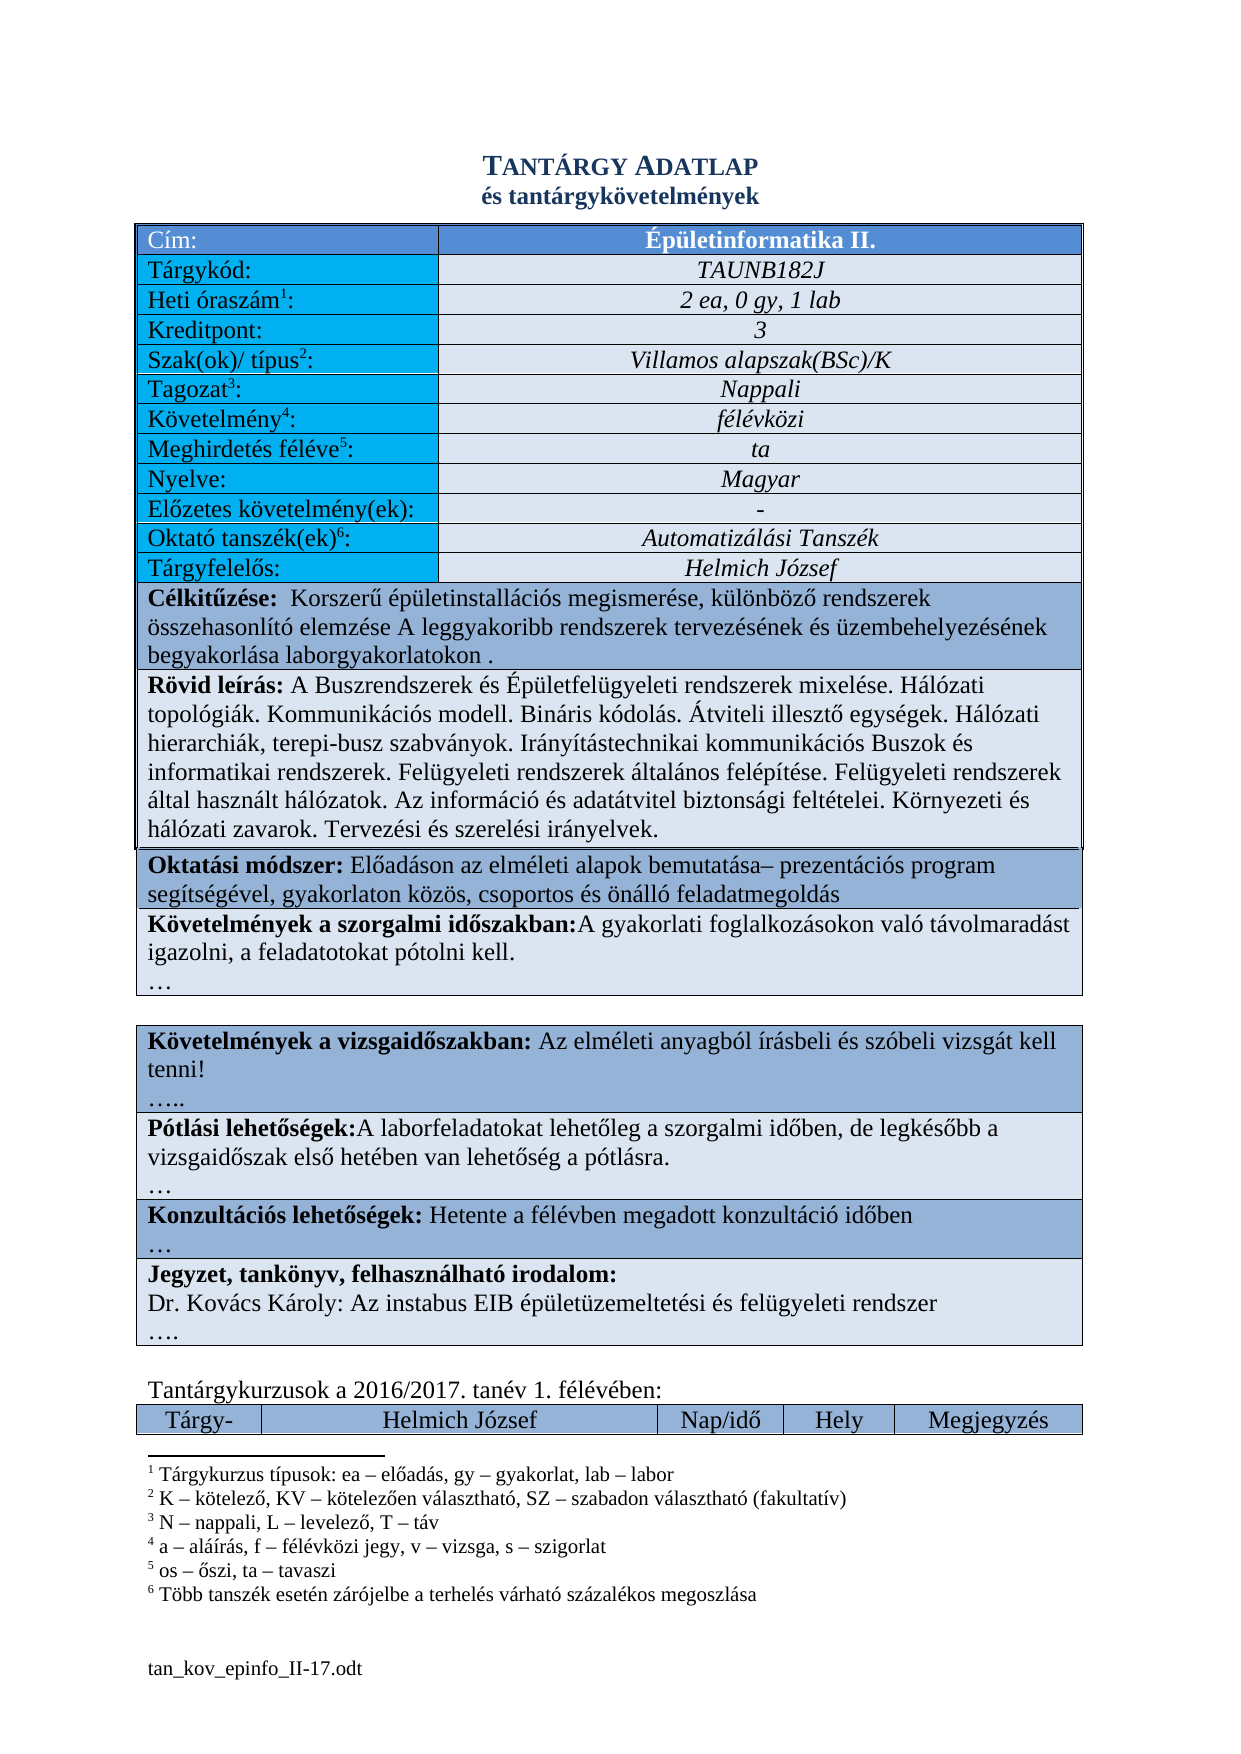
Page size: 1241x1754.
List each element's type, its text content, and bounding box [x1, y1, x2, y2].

table_cell Jegyzet, tankönyv, felhasználható irodalom: Dr. Kovács Károly: Az instabus EIB épületüzemeltetési és felügyeleti rendszer …. [137, 1259, 1082, 1345]
table_header Követelmények a vizsgaidőszakban: Az elméleti anyagból írásbeli és szóbeli vizsgát kell tenni! ….. [137, 1026, 1082, 1112]
table_cell Meghirdetés féléve: [138, 434, 438, 463]
table_cell Szak(ok)/ típus: [138, 345, 438, 373]
table_cell Előzetes követelmény(ek): [138, 494, 438, 522]
table_cell Követelmény: [138, 404, 438, 433]
table_cell Oktató tanszék(ek): [138, 524, 438, 552]
table_cell Kreditpont: [138, 315, 438, 344]
table_cell ta [439, 434, 1081, 463]
table_cell Célkitűzése: Korszerű épületinstallációs megismerése, különböző rendszerek összehasonlító elemzése A leggyakoribb rendszerek tervezésének és üzembehelyezésének begyakorlása laborgyakorlatokon . [138, 583, 1081, 669]
table_cell Pótlási lehetőségek:A laborfeladatokat lehetőleg a szorgalmi időben, de legkésőbb a vizsgaidőszak első hetében van lehetőség a pótlásra. … [137, 1113, 1082, 1199]
table_header Tárgy- [137, 1405, 261, 1433]
table_header Hely [784, 1405, 894, 1433]
table_cell Nappali [439, 375, 1081, 403]
table_cell Követelmények a szorgalmi időszakban:A gyakorlati foglalkozásokon való távolmaradást igazolni, a feladatotokat pótolni kell. … [137, 908, 1082, 995]
table_cell Villamos alapszak(BSc)/K [439, 345, 1081, 373]
table_header Épületinformatika II. [439, 226, 1081, 254]
table_cell TAUNB182J [439, 255, 1081, 284]
table_cell félévközi [439, 404, 1081, 433]
subtitle TANTÁRGY ADATLAP [148, 148, 1092, 181]
table_header Helmich József [262, 1405, 657, 1433]
table_cell Automatizálási Tanszék [439, 524, 1081, 552]
table_cell 3 [439, 315, 1081, 344]
table_cell Tárgyfelelős: [138, 553, 438, 582]
text és tantárgykövetelmények [148, 181, 1092, 210]
table_cell Oktatási módszer: Előadáson az elméleti alapok bemutatása– prezentációs program segítségével, gyakorlaton közös, csoportos és önálló feladatmegoldás [137, 847, 1082, 908]
table_cell Tárgykód: [138, 255, 438, 284]
table_header Megjegyzés [895, 1405, 1082, 1433]
table_cell Konzultációs lehetőségek: Hetente a félévben megadott konzultáció időben … [137, 1200, 1082, 1258]
table_cell Rövid leírás: A Buszrendszerek és Épületfelügyeleti rendszerek mixelése. Hálózati topológiák. Kommunikációs modell. Bináris kódolás. Átviteli illesztő egységek. Hálózati hierarchiák, terepi-busz szabványok. Irányítástechnikai kommunikációs Buszok és informatikai rendszerek. Felügyeleti rendszerek általános felépítése. Felügyeleti rendszerek által használt hálózatok. Az információ és adatátvitel biztonsági feltételei. Környezeti és hálózati zavarok. Tervezési és szerelési irányelvek. [138, 670, 1081, 847]
table_cell Nyelve: [138, 464, 438, 493]
table_header Cím: [138, 226, 438, 254]
text Tantárgykurzusok a 2016/2017. tanév 1. félévében: [148, 1375, 1092, 1404]
table_cell Magyar [439, 464, 1081, 493]
table_cell Helmich József [439, 553, 1081, 582]
table_cell Heti óraszám: [138, 285, 438, 314]
table_cell - [439, 494, 1081, 522]
table_header Nap/idő [658, 1405, 783, 1433]
table_cell Tagozat: [138, 375, 438, 403]
table_cell 2 ea, 0 gy, 1 lab [439, 285, 1081, 314]
